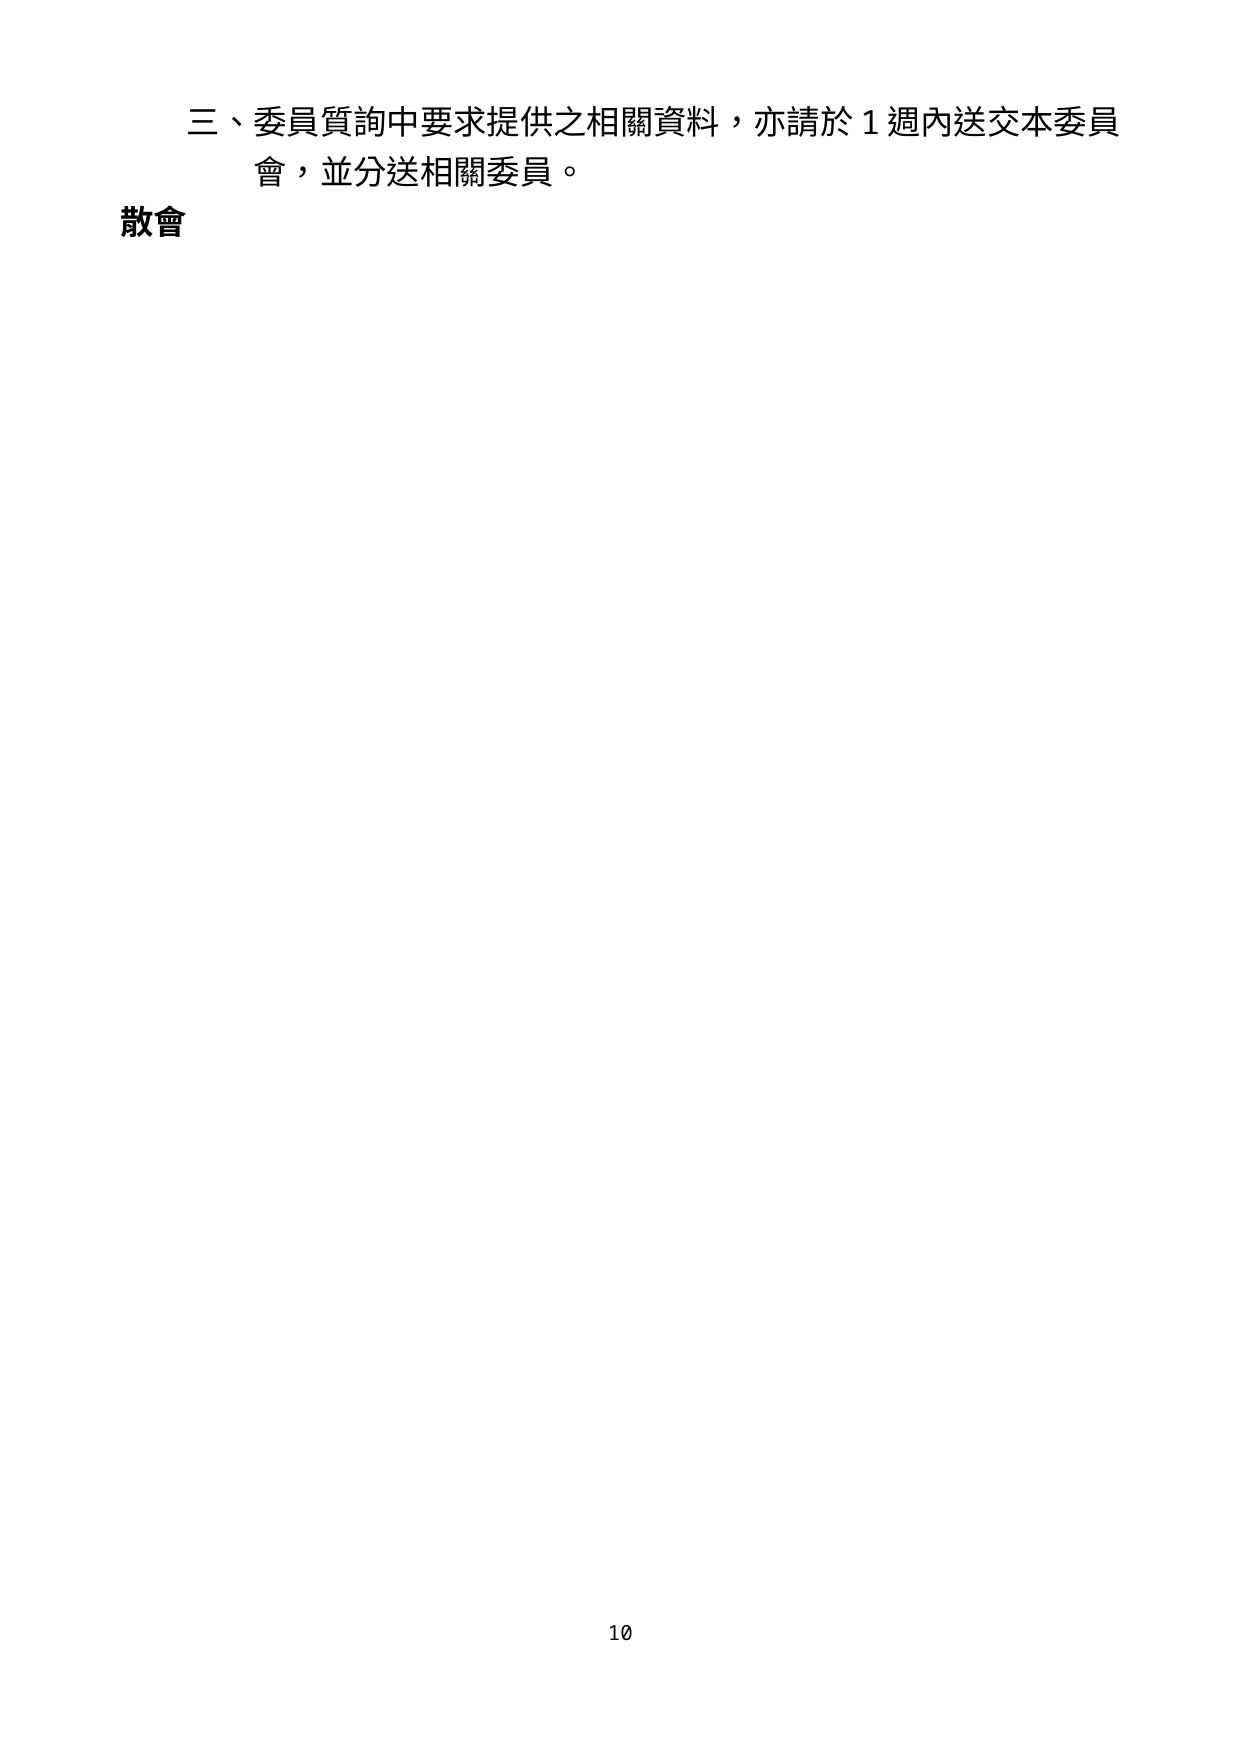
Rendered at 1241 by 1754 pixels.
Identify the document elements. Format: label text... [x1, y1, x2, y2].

text 三、委員質詢中要求提供之相關資料，亦請於1週內送交本委員會，並分送相關委員。 [187, 94, 1120, 194]
text 散會 [120, 194, 1120, 244]
